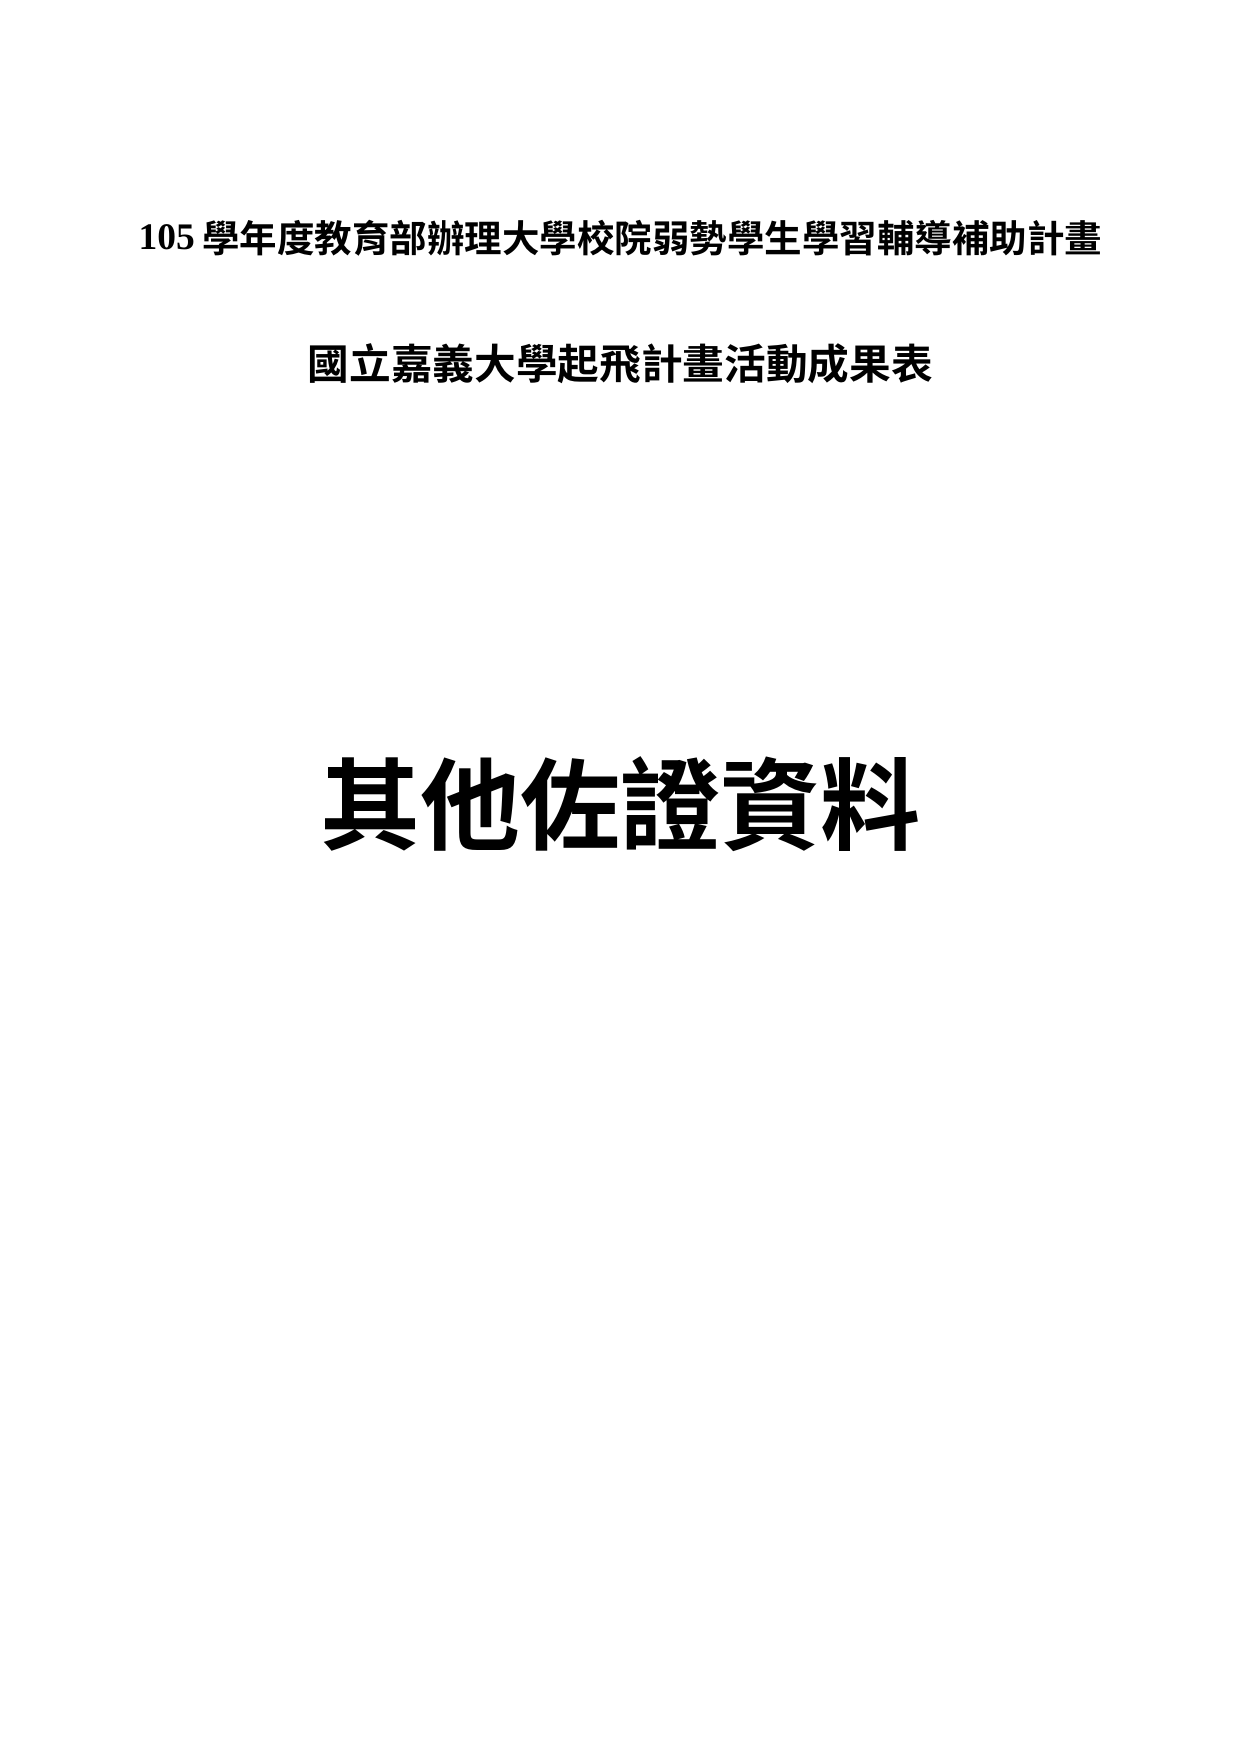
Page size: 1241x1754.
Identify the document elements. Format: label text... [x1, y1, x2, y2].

text 國立嘉義大學起飛計畫活動成果表 [112, 319, 1128, 382]
text 其他佐證資料 [112, 694, 1128, 882]
text 105學年度教育部辦理大學校院弱勢學生學習輔導補助計畫 [112, 194, 1128, 257]
